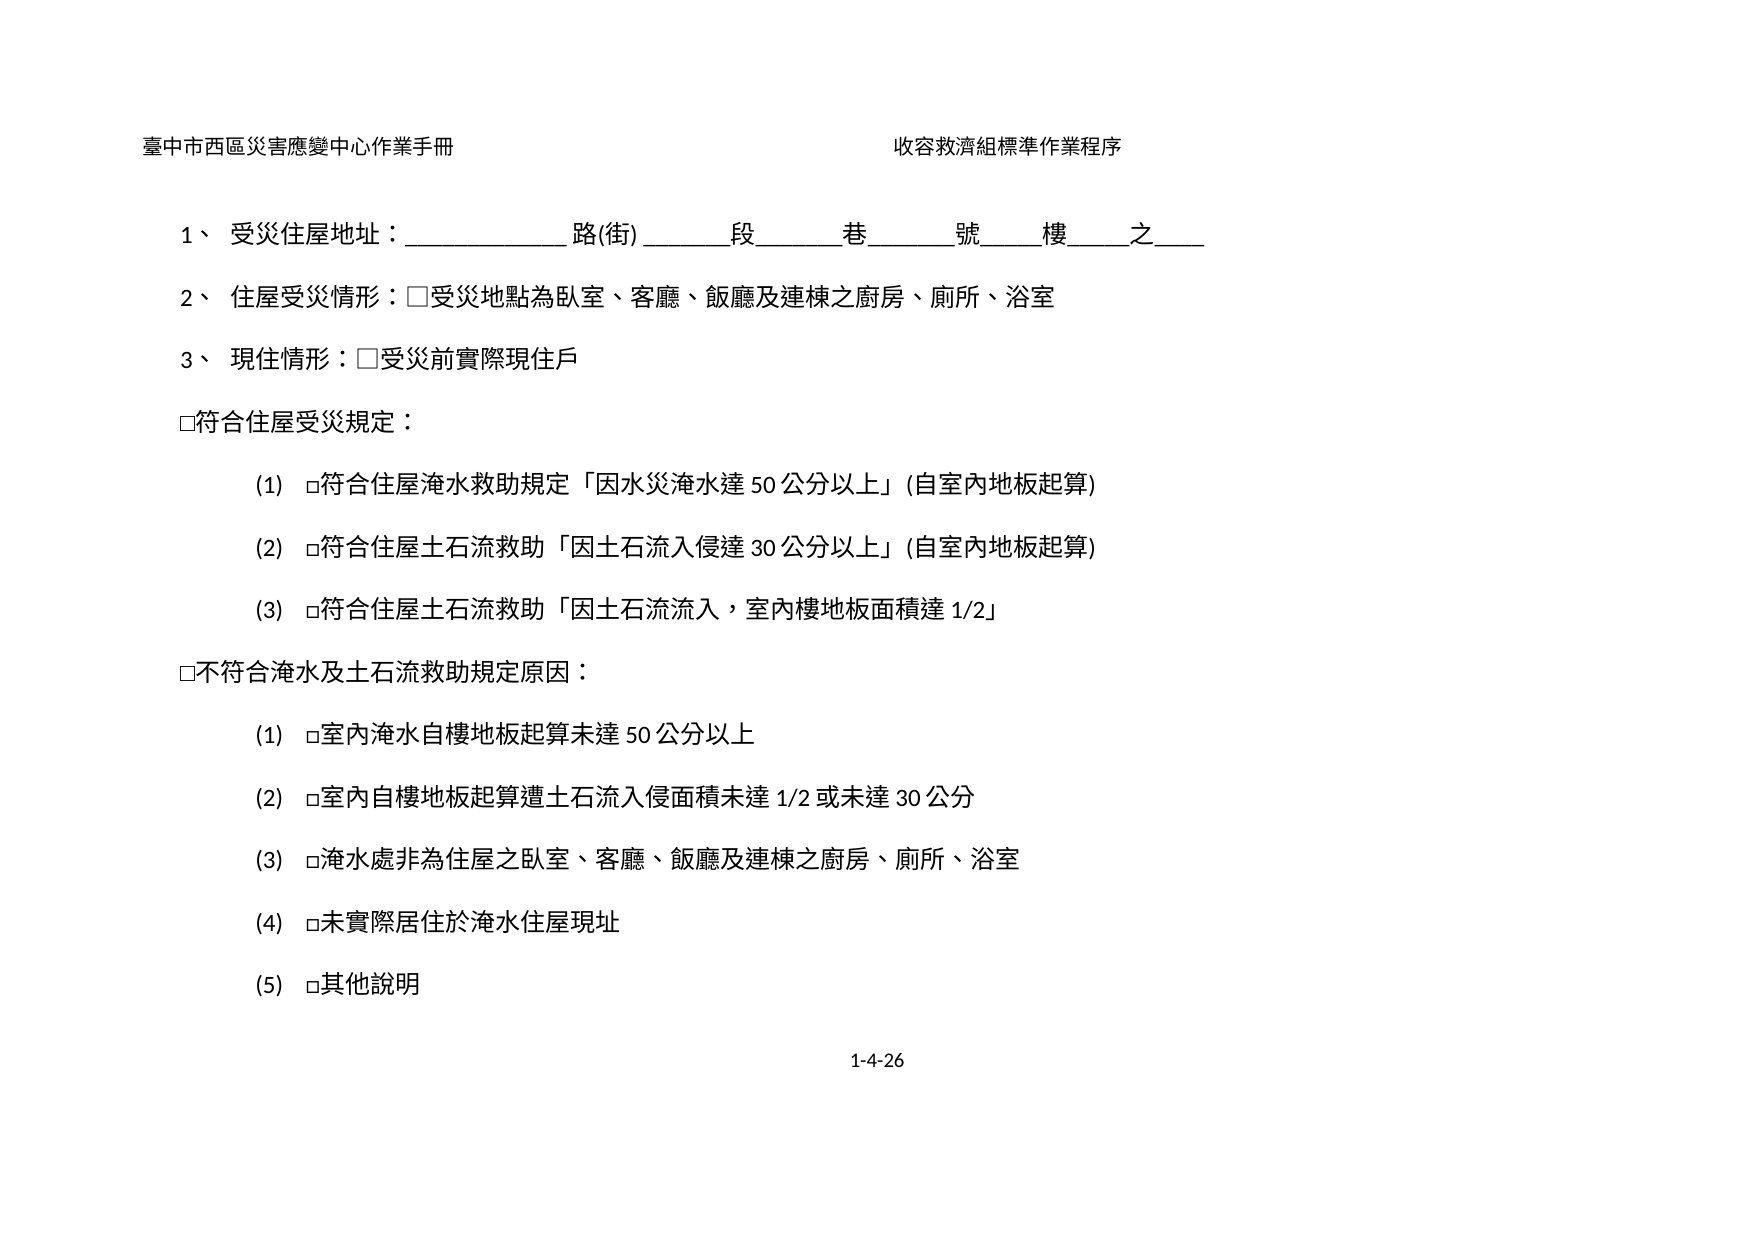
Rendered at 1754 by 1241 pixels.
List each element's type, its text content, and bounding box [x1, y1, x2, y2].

list □符合住屋土石流救助「因土石流流入，室內樓地板面積達1/2」 [255, 566, 1624, 628]
list □未實際居住於淹水住屋現址 [255, 878, 1624, 941]
list 受災住屋地址：_____________ 路(街) _______段_______巷_______號_____樓_____之____ [180, 191, 1624, 253]
list □室內自樓地板起算遭土石流入侵面積未達1/2或未達30公分 [255, 753, 1624, 816]
list □符合住屋土石流救助「因土石流入侵達30公分以上」(自室內地板起算) [255, 503, 1624, 566]
list 住屋受災情形：□受災地點為臥室、客廳、飯廳及連棟之廚房、廁所、浴室 [180, 253, 1624, 316]
text □符合住屋受災規定： [180, 378, 1624, 441]
text □不符合淹水及土石流救助規定原因： [180, 628, 1624, 691]
list □淹水處非為住屋之臥室、客廳、飯廳及連棟之廚房、廁所、浴室 [255, 816, 1624, 878]
list □其他說明 [255, 941, 1624, 1003]
list □室內淹水自樓地板起算未達50公分以上 [255, 691, 1624, 753]
list 現住情形：□受災前實際現住戶 [180, 316, 1624, 378]
list □符合住屋淹水救助規定「因水災淹水達50公分以上」(自室內地板起算) [255, 441, 1624, 503]
